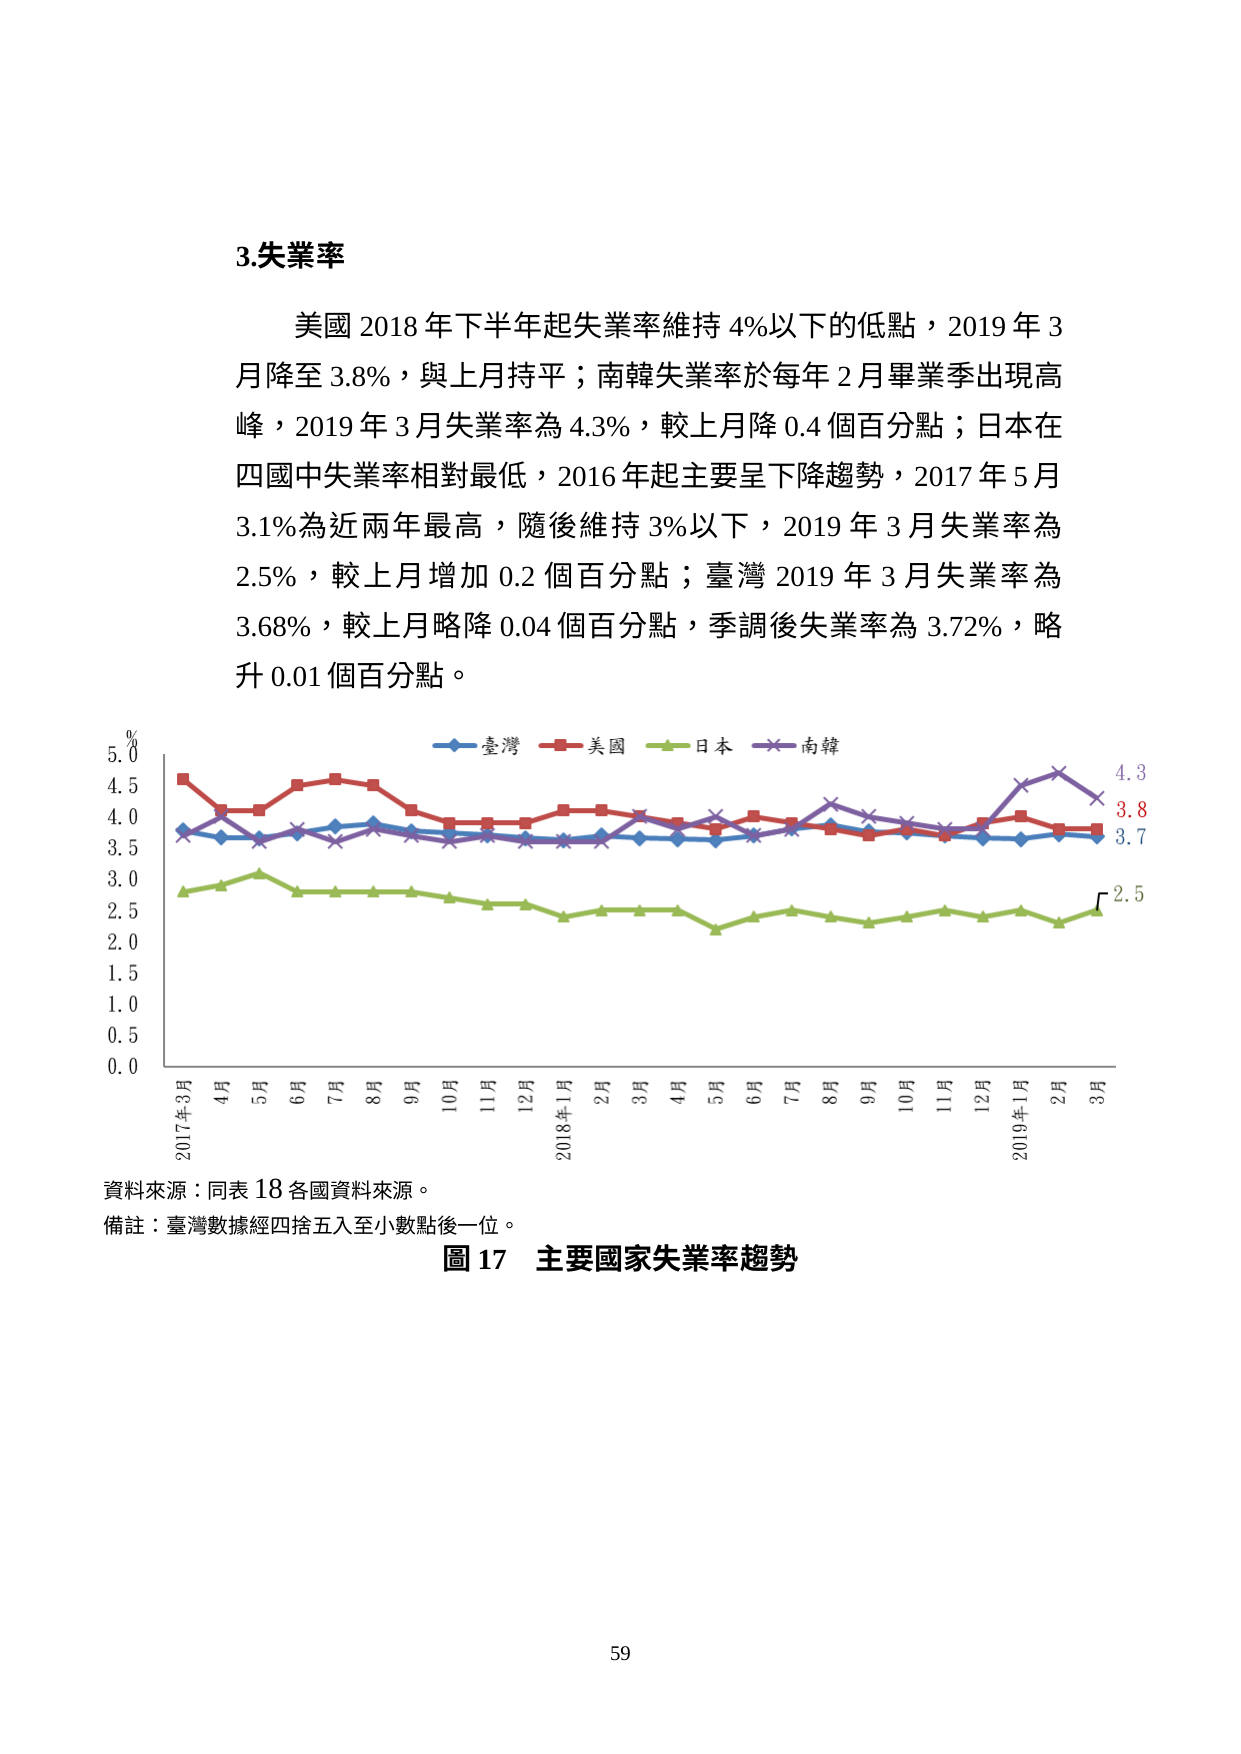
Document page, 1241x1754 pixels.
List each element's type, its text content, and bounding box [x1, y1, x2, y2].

text 美國2018年下半年起失業率維持4%以下的低點，2019年3月降至3.8%，與上月持平；南韓失業率於每年2月畢業季出現高峰，2019年3月失業率為4.3%，較上月降0.4個百分點；日本在四國中失業率相對最低，2016年起主要呈下降趨勢，2017年5月3.1%為近兩年最高，隨後維持3%以下，2019年3月失業率為2.5%，較上月增加0.2個百分點；臺灣2019年3月失業率為3.68%，較上月略降0.04個百分點，季調後失業率為3.72%，略升0.01個百分點。 [236, 296, 1063, 696]
subtitle 3.失業率 [236, 227, 1063, 277]
text 圖17 主要國家失業率趨勢 [177, 1239, 1063, 1277]
text 資料來源：同表18各國資料來源。 [103, 1171, 1063, 1205]
text 備註：臺灣數據經四捨五入至小數點後一位。 [103, 1209, 1063, 1239]
picture [103, 716, 1164, 1168]
